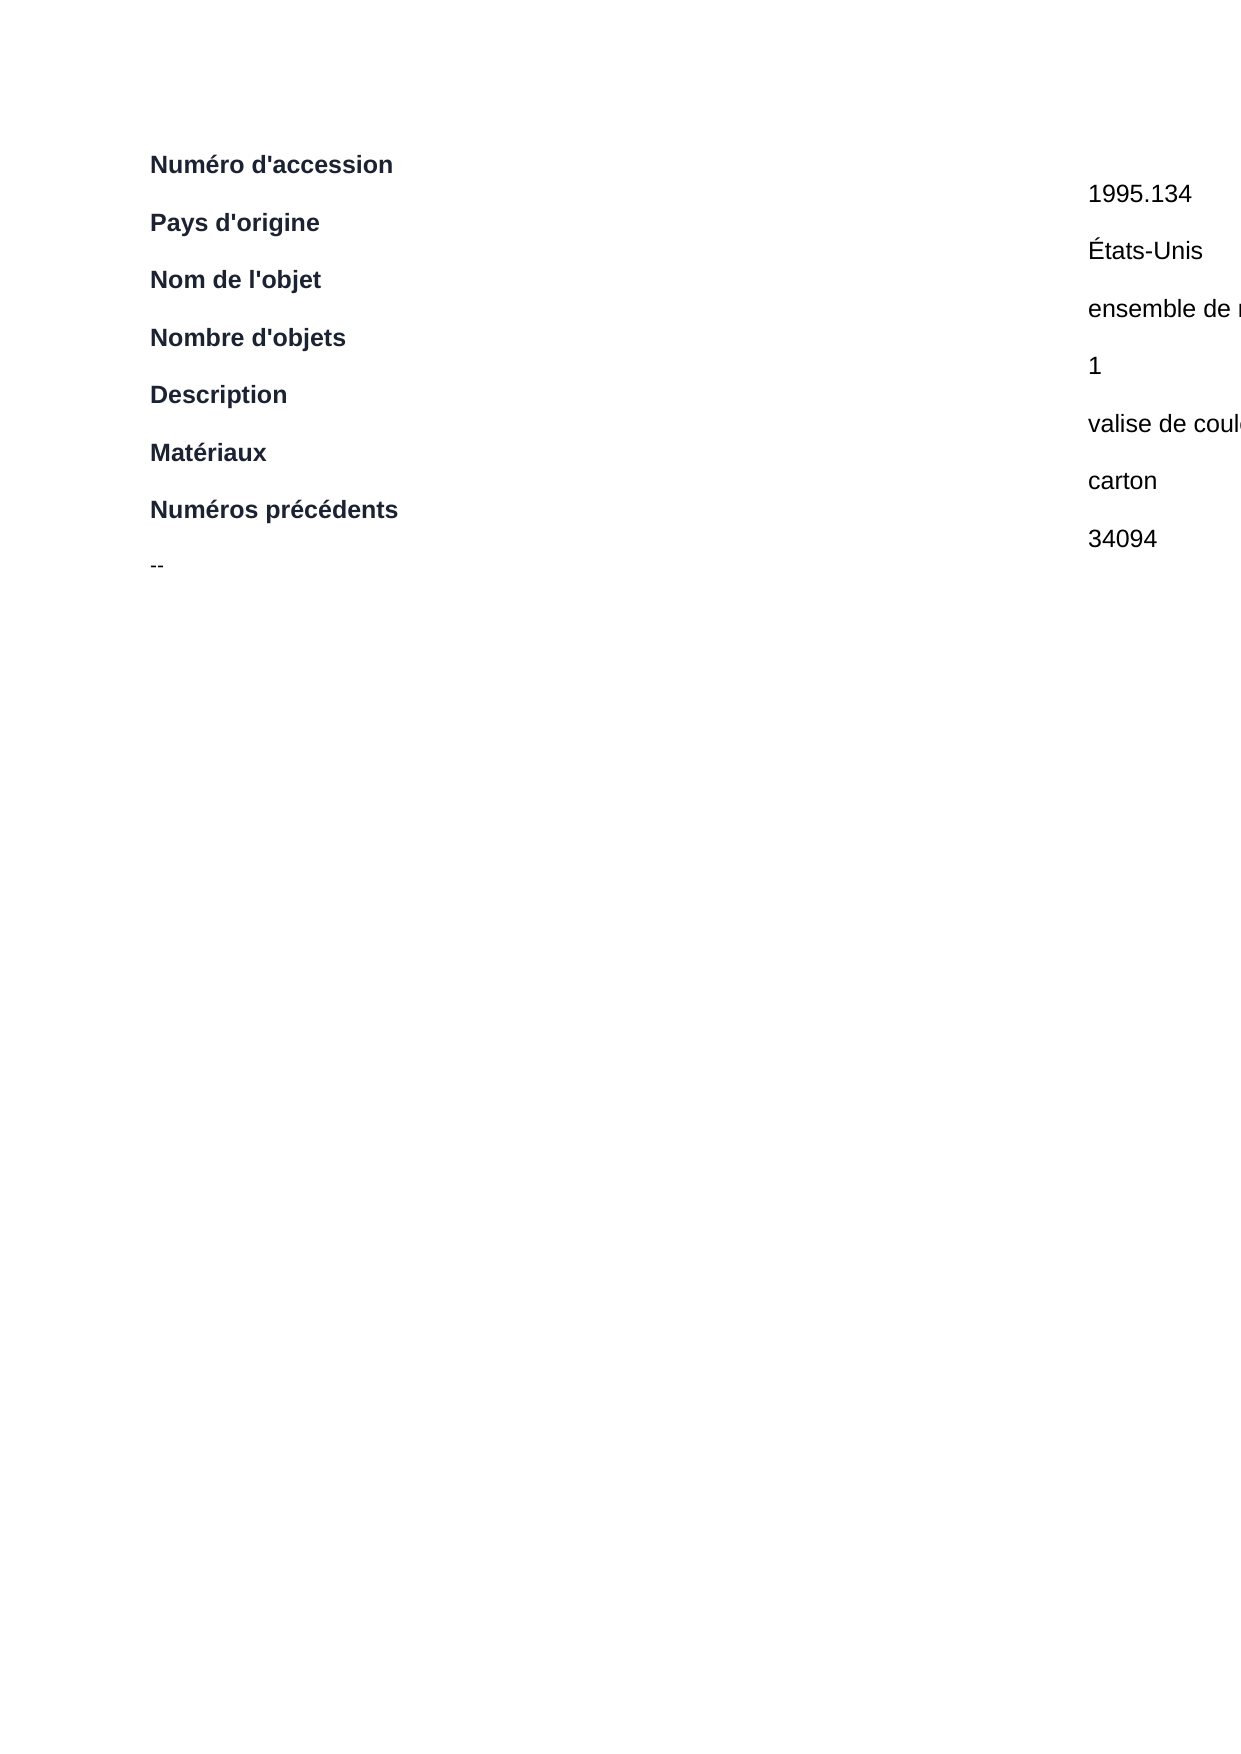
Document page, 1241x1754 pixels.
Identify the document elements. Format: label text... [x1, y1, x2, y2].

text ensemble de masque à gaz [1088, 294, 1240, 322]
text 34094 [1088, 524, 1240, 552]
text valise de couleur rouge. Bordure de couleur noire. Bonbonne. Anneau d'attache. Poignée. Charnière. Etiquette [1088, 409, 1240, 437]
text Nombre d'objets [150, 322, 1090, 351]
text Description [150, 380, 1090, 409]
text 1 [1088, 351, 1240, 380]
text carton [1088, 466, 1240, 495]
text États-Unis [1088, 236, 1240, 265]
text Numéro d'accession [150, 150, 1090, 179]
text 1995.134 [1088, 179, 1240, 207]
text Numéros précédents [150, 495, 1090, 524]
text Matériaux [150, 437, 1090, 466]
text Nom de l'objet [150, 265, 1090, 294]
text Pays d'origine [150, 207, 1090, 236]
text -- [150, 552, 1090, 576]
